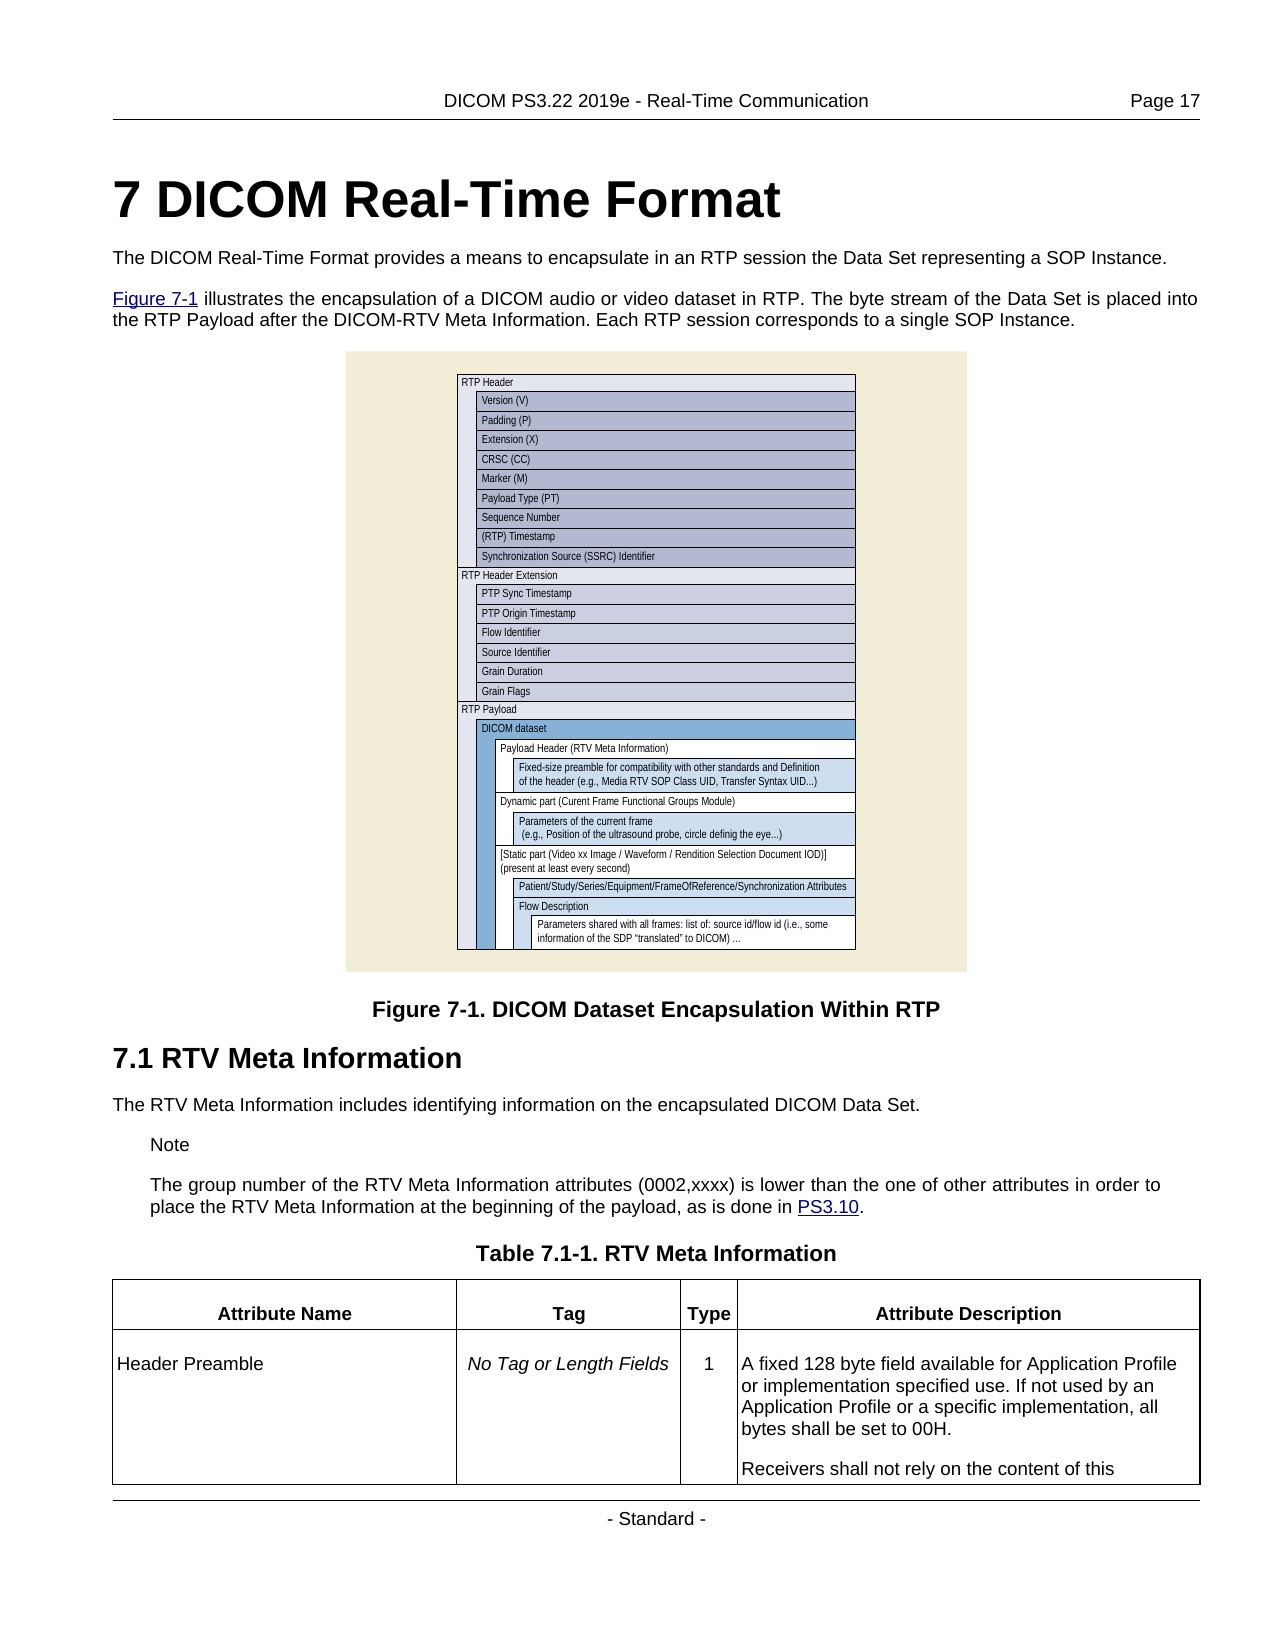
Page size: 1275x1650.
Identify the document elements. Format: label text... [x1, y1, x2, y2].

text Table 7.1-1. RTV Meta Information [112, 1240, 1200, 1266]
table_cell A fixed 128 byte field available for Application Profile or implementation specified use. If not used by an Application Profile or a specific implementation, all bytes shall be set to 00H. Receivers shall not rely on the content of this [738, 1330, 1199, 1484]
text 7.1 RTV Meta Information [112, 1041, 1200, 1075]
text Figure 7-1 illustrates the encapsulation of a DICOM audio or video dataset in RTP. The byte stream of the Data Set is placed into the RTP Payload after the DICOM-RTV Meta Information. Each RTP session corresponds to a single SOP Instance. [112, 287, 1200, 331]
table_cell 1 [681, 1330, 737, 1484]
text Note [150, 1134, 1162, 1156]
table_header Type [681, 1280, 737, 1329]
table_header Attribute Description [738, 1280, 1199, 1329]
text 7 DICOM Real-Time Format [112, 169, 1200, 228]
text Figure 7-1. DICOM Dataset Encapsulation Within RTP [112, 997, 1200, 1023]
table_cell No Tag or Length Fields [457, 1330, 680, 1484]
table_header Tag [457, 1280, 680, 1329]
table_cell Header Preamble [113, 1330, 456, 1484]
text The RTV Meta Information includes identifying information on the encapsulated DICOM Data Set. [112, 1094, 1200, 1115]
text The group number of the RTV Meta Information attributes (0002,xxxx) is lower than the one of other attributes in order to place the RTV Meta Information at the beginning of the payload, as is done in PS3.10. [150, 1174, 1162, 1217]
table_header Attribute Name [113, 1280, 456, 1329]
text The DICOM Real-Time Format provides a means to encapsulate in an RTP session the Data Set representing a SOP Instance. [112, 247, 1200, 269]
